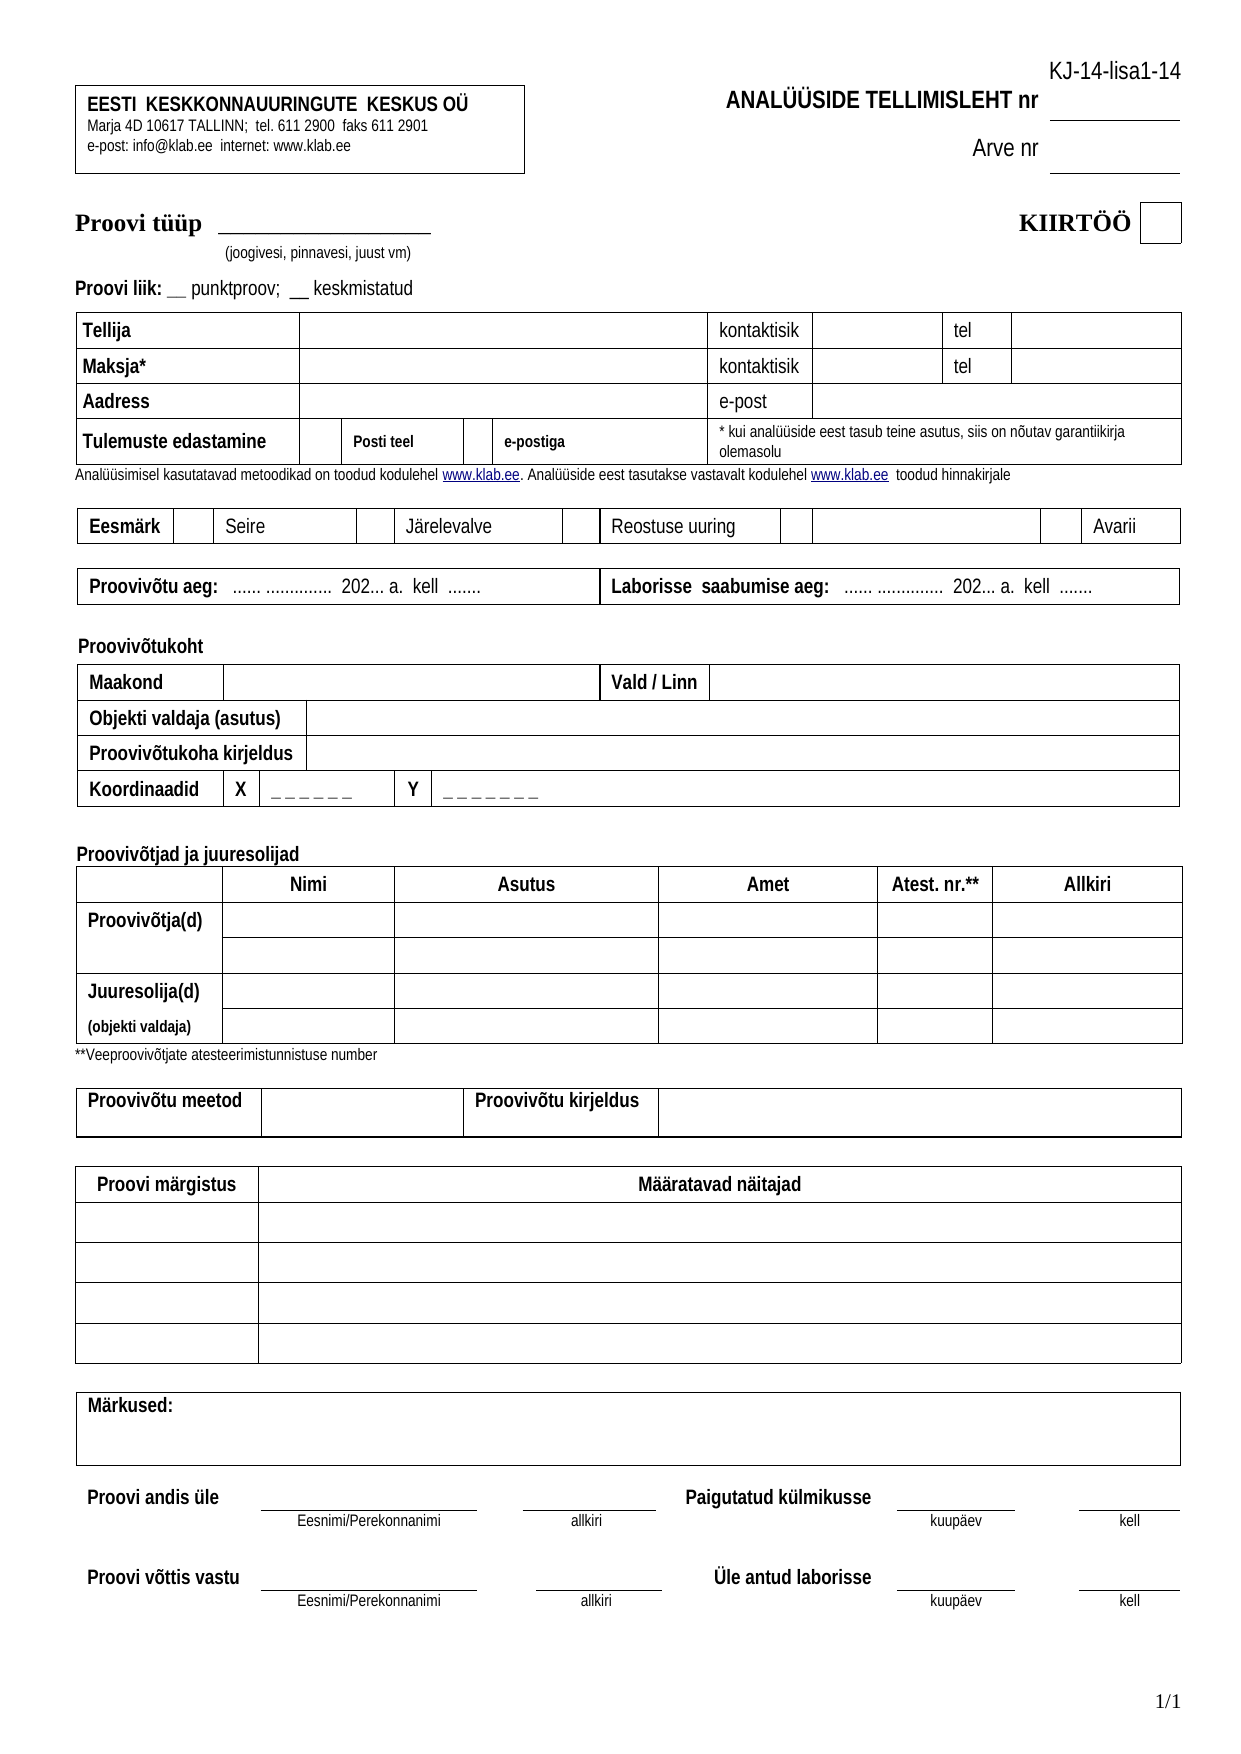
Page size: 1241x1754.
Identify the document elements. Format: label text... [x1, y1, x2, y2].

table_header Proovi võttis vastu [76, 1565, 261, 1589]
table_cell allkiri [523, 1511, 650, 1536]
table_cell [259, 1243, 1181, 1282]
table_cell [307, 701, 1179, 735]
text Analüüsimisel kasutatavad metoodikad on toodud kodulehel www.klab.ee. Analüüside eest tasutakse vastavalt kodulehel www.klab.ee toodud hinnakirjale [75, 465, 1181, 484]
table_cell Vald / Linn [601, 665, 709, 699]
table_header Proovivõtukoht [78, 629, 1179, 664]
table_cell [477, 1510, 523, 1536]
table_header Seire [214, 509, 356, 543]
table_header [563, 509, 599, 543]
table_cell kuupäev [897, 1591, 1015, 1616]
table_cell Eesnimi/Perekonnanimi [261, 1511, 477, 1536]
table_cell [662, 1590, 897, 1616]
table_cell [710, 665, 1179, 699]
table_header [781, 509, 812, 543]
table_header Proovivõtu meetod [77, 1089, 261, 1136]
table_header [1015, 1565, 1079, 1589]
table_header KIIRTÖÖ [994, 202, 1140, 242]
table_header [1079, 1485, 1180, 1510]
table_header Paigutatud külmikusse [656, 1485, 897, 1510]
table_header Proovivõtjad ja juuresolijad [76, 831, 337, 866]
table_header [650, 1485, 656, 1510]
table_header [659, 1089, 1181, 1136]
table_cell [300, 384, 707, 418]
table_header [357, 509, 394, 543]
table_header Proovi märgistus [76, 1167, 258, 1202]
table_header [1079, 1565, 1180, 1589]
table_header [477, 1565, 536, 1589]
table_cell tel [943, 349, 1011, 383]
table_cell [477, 1590, 536, 1616]
table_cell Objekti valdaja (asutus) [78, 701, 306, 735]
table_cell [878, 1009, 992, 1043]
table_header [1015, 1485, 1079, 1510]
table_header Tellija [77, 313, 299, 347]
table_cell [878, 903, 992, 937]
table_header [656, 1565, 662, 1589]
table_cell _ _ _ _ _ _ _ [432, 771, 1179, 806]
table_cell [1015, 1510, 1079, 1536]
table_cell allkiri [536, 1591, 656, 1616]
table_cell [650, 1511, 656, 1536]
table_cell [300, 349, 707, 383]
table_header tel [943, 313, 1011, 347]
table_header Avarii [1082, 509, 1180, 543]
table_cell [1012, 349, 1181, 383]
table_cell [993, 938, 1182, 972]
table_header [300, 313, 707, 347]
table_cell [223, 938, 394, 972]
table_cell [223, 974, 394, 1008]
table_cell [656, 1591, 662, 1616]
table_cell [259, 1324, 1181, 1363]
table_cell [76, 1510, 261, 1536]
table_cell Eesnimi/Perekonnanimi [261, 1591, 477, 1616]
table_header kontaktisik [708, 313, 812, 347]
table_cell [464, 419, 492, 463]
table_cell [76, 1324, 258, 1363]
table_cell [813, 384, 1181, 418]
table_cell [223, 903, 394, 937]
table_cell Koordinaadid [78, 771, 223, 806]
table_cell Aadress [77, 384, 299, 418]
table_cell [659, 903, 877, 937]
table_cell * kui analüüside eest tasub teine asutus, siis on nõutav garantiikirja olemasolu [708, 419, 1181, 463]
table_cell kell [1079, 1591, 1180, 1616]
table_cell e-post [708, 384, 812, 418]
table_header [1012, 313, 1181, 347]
table_cell [76, 1283, 258, 1323]
table_header [813, 509, 1040, 543]
table_cell [659, 974, 877, 1008]
table_cell [259, 1283, 1181, 1323]
table_header [897, 1565, 1015, 1589]
table_cell (objekti valdaja) [77, 1008, 222, 1043]
table_cell [76, 1203, 258, 1242]
table_cell Proovivõtja(d) [77, 903, 222, 937]
table_cell [76, 1243, 258, 1282]
table_header [523, 1485, 650, 1510]
table_header [897, 1485, 1015, 1510]
table_cell [76, 1590, 261, 1616]
table_cell [395, 1009, 658, 1043]
table_cell [77, 867, 222, 902]
table_cell e-postiga [493, 419, 707, 463]
table_header [338, 831, 1182, 866]
table_cell [813, 349, 942, 383]
table_cell [395, 938, 658, 972]
table_cell Allkiri [993, 867, 1182, 902]
table_header [174, 509, 213, 543]
table_cell Proovivõtukoha kirjeldus [78, 736, 306, 770]
table_header Eesmärk [78, 509, 173, 543]
table_cell Asutus [395, 867, 658, 902]
table_cell [1015, 1590, 1079, 1616]
table_cell [395, 903, 658, 937]
table_cell kell [1079, 1511, 1180, 1536]
table_header [1141, 203, 1181, 242]
table_header Määratavad näitajad [259, 1167, 1181, 1202]
table_cell Maksja* [77, 349, 299, 383]
table_header Proovi tüüp [75, 202, 212, 242]
table_cell [300, 419, 341, 463]
table_cell [224, 665, 599, 699]
table_cell kontaktisik [708, 349, 812, 383]
text (joogivesi, pinnavesi, juust vm) [75, 243, 1181, 262]
table_cell [223, 1009, 394, 1043]
table_header _________________ [213, 202, 994, 242]
table_header Märkused: [77, 1393, 1180, 1464]
table_cell Juuresolija(d) [77, 974, 222, 1008]
table_cell [993, 903, 1182, 937]
table_header Reostuse uuring [601, 509, 780, 543]
table_header Proovivõtu kirjeldus [464, 1089, 658, 1136]
table_cell [878, 974, 992, 1008]
table_header Järelevalve [395, 509, 562, 543]
text Proovi liik: __ punktproov; __ keskmistatud [75, 276, 1181, 300]
text **Veeproovivõtjate atesteerimistunnistuse number [75, 1044, 1181, 1063]
table_cell [659, 938, 877, 972]
table_header Üle antud laborisse [662, 1565, 897, 1589]
table_header [1041, 509, 1081, 543]
table_cell X [224, 771, 259, 806]
table_header [813, 313, 942, 347]
table_cell Y [395, 771, 431, 806]
table_cell [878, 938, 992, 972]
table_cell Tulemuste edastamine [77, 419, 299, 463]
table_cell [307, 736, 1179, 770]
table_cell Nimi [223, 867, 394, 902]
table_cell Amet [659, 867, 877, 902]
table_cell [656, 1510, 897, 1536]
table_cell [77, 937, 222, 972]
table_cell [993, 974, 1182, 1008]
table_cell _ _ _ _ _ _ [260, 771, 394, 806]
table_cell Maakond [78, 665, 223, 699]
table_cell kuupäev [897, 1511, 1015, 1536]
table_cell Atest. nr.** [878, 867, 992, 902]
table_cell Posti teel [342, 419, 463, 463]
table_header [261, 1485, 477, 1510]
table_cell [259, 1203, 1181, 1242]
table_header Laborisse saabumise aeg: ...... .............. 202... a. kell ....... [601, 569, 1179, 603]
table_cell [659, 1009, 877, 1043]
table_cell [395, 974, 658, 1008]
table_header [536, 1565, 656, 1589]
table_header [477, 1485, 523, 1510]
table_header [262, 1089, 463, 1136]
table_header Proovi andis üle [76, 1485, 261, 1510]
table_header Proovivõtu aeg: ...... .............. 202... a. kell ....... [78, 569, 599, 603]
table_cell [993, 1009, 1182, 1043]
table_header [261, 1565, 477, 1589]
